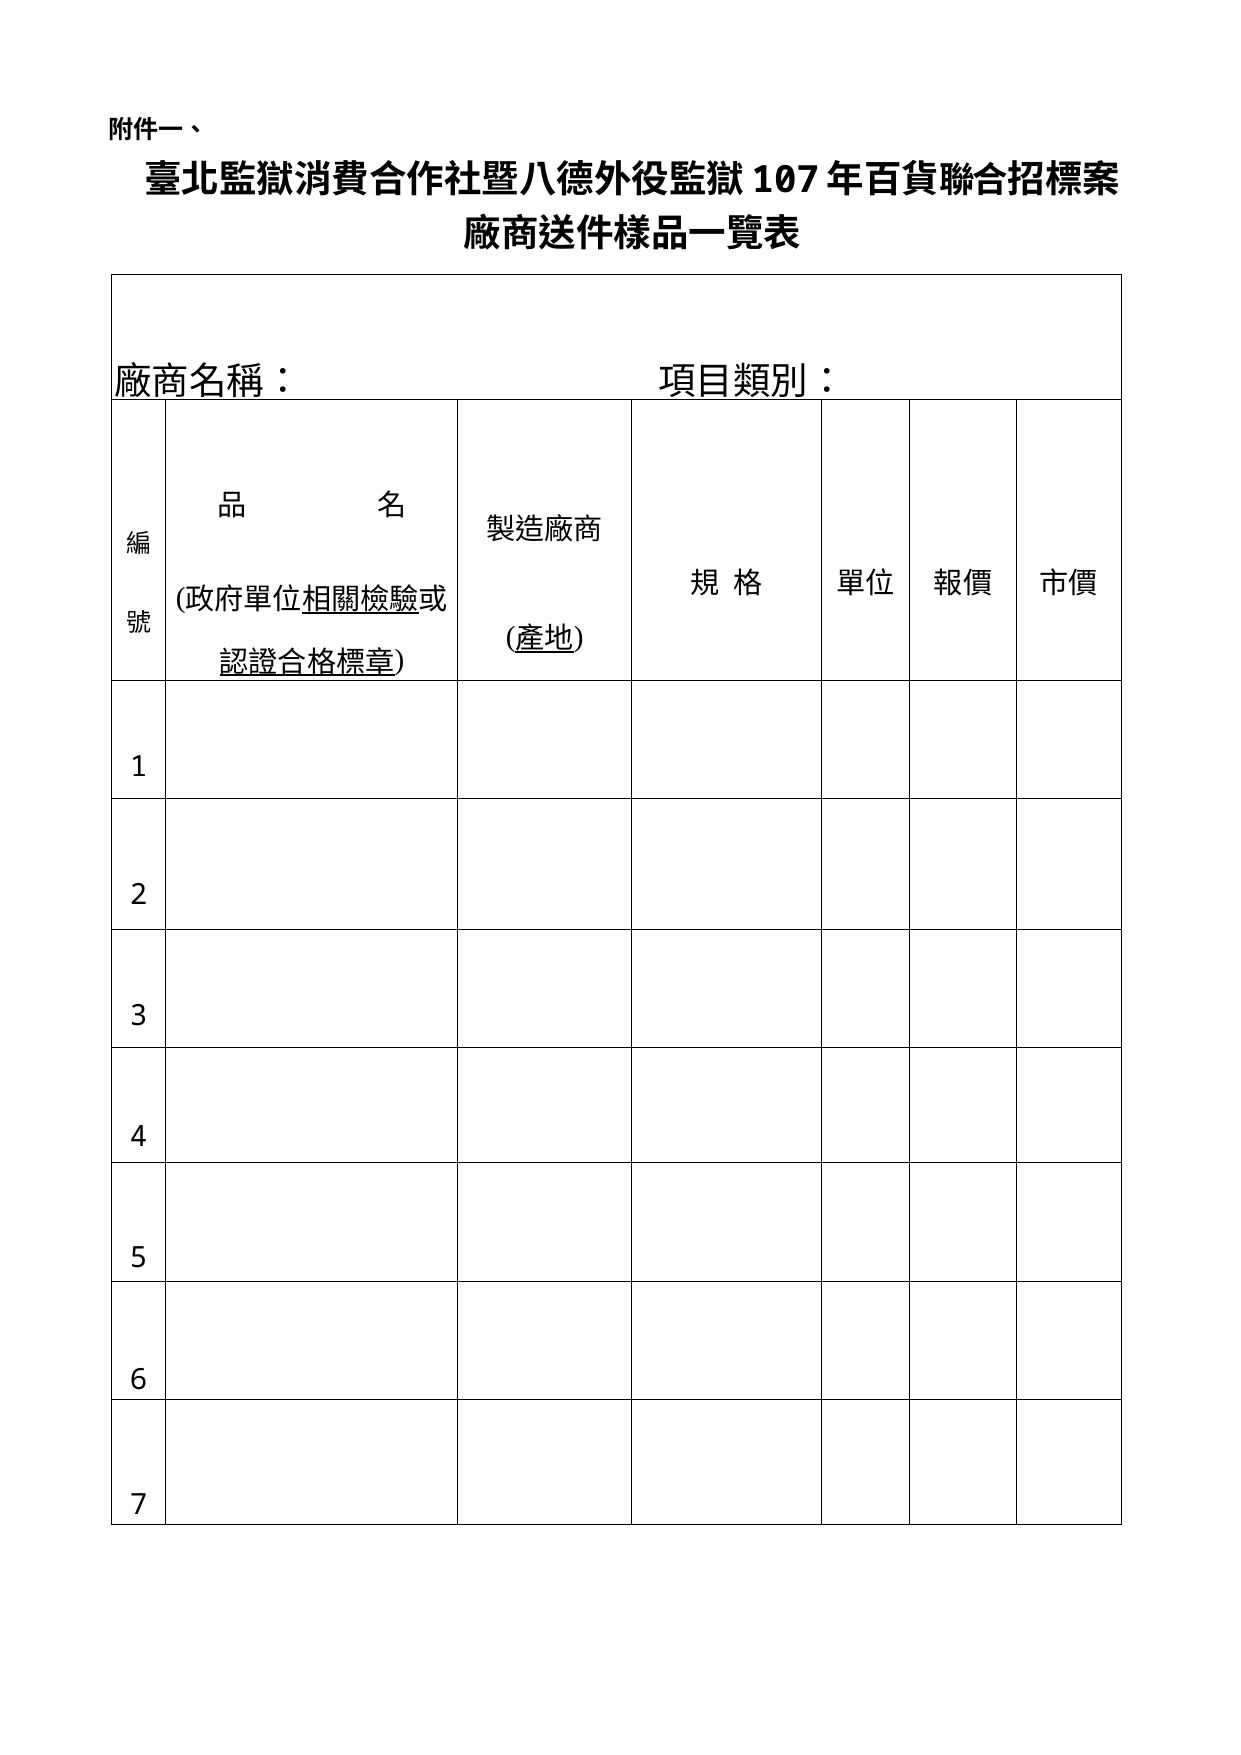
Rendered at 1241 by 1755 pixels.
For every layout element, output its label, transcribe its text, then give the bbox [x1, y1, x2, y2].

table_cell [1017, 930, 1121, 1047]
table_cell [1017, 1048, 1121, 1162]
table_cell [1017, 681, 1121, 798]
text 廠商送件樣品一覽表 [71, 203, 1193, 258]
table_cell [166, 1400, 457, 1524]
table_cell [822, 1048, 909, 1162]
table_cell [910, 681, 1016, 798]
table_cell 市價 [1017, 400, 1121, 680]
table_cell [166, 1282, 457, 1399]
table_cell [910, 1163, 1016, 1281]
table_cell [458, 930, 631, 1047]
table_cell [632, 1163, 821, 1281]
table_cell 1 [112, 681, 165, 798]
table_cell [822, 930, 909, 1047]
table_cell [166, 1048, 457, 1162]
table_header 廠商名稱： 項目類別： [112, 275, 1121, 399]
table_cell 4 [112, 1048, 165, 1162]
table_cell [822, 1282, 909, 1399]
table_cell 報價 [910, 400, 1016, 680]
table_cell [458, 799, 631, 929]
table_cell [1017, 1163, 1121, 1281]
text 附件一、 [71, 86, 1193, 149]
table_cell [822, 681, 909, 798]
table_cell [166, 799, 457, 929]
table_cell [910, 799, 1016, 929]
table_cell [632, 799, 821, 929]
table_cell 品 名 (政府單位相關檢驗或認證合格標章) [166, 400, 457, 680]
table_cell [1017, 799, 1121, 929]
table_cell [458, 1163, 631, 1281]
table_cell [1017, 1400, 1121, 1524]
table_cell [822, 799, 909, 929]
table_cell [910, 1048, 1016, 1162]
table_cell [166, 681, 457, 798]
table_cell 規 格 [632, 400, 821, 680]
table_cell [1017, 1282, 1121, 1399]
table_cell [632, 930, 821, 1047]
table_cell [910, 930, 1016, 1047]
table_cell [910, 1400, 1016, 1524]
table_cell 7 [112, 1400, 165, 1524]
table_cell 單位 [822, 400, 909, 680]
text 臺北監獄消費合作社暨八德外役監獄107年百貨聯合招標案 [71, 149, 1193, 203]
table_cell 編 號 [112, 400, 165, 680]
table_cell [458, 1282, 631, 1399]
table_cell [822, 1400, 909, 1524]
table_cell [166, 930, 457, 1047]
table_cell [632, 1400, 821, 1524]
table_cell [632, 1282, 821, 1399]
table_cell [458, 681, 631, 798]
table_cell [458, 1400, 631, 1524]
table_cell [166, 1163, 457, 1281]
table_cell 6 [112, 1282, 165, 1399]
table_cell [822, 1163, 909, 1281]
table_cell [632, 681, 821, 798]
table_cell 製造廠商 (產地) [458, 400, 631, 680]
table_cell [910, 1282, 1016, 1399]
table_cell [458, 1048, 631, 1162]
table_cell 3 [112, 930, 165, 1047]
table_cell [632, 1048, 821, 1162]
table_cell 5 [112, 1163, 165, 1281]
table_cell 2 [112, 799, 165, 929]
